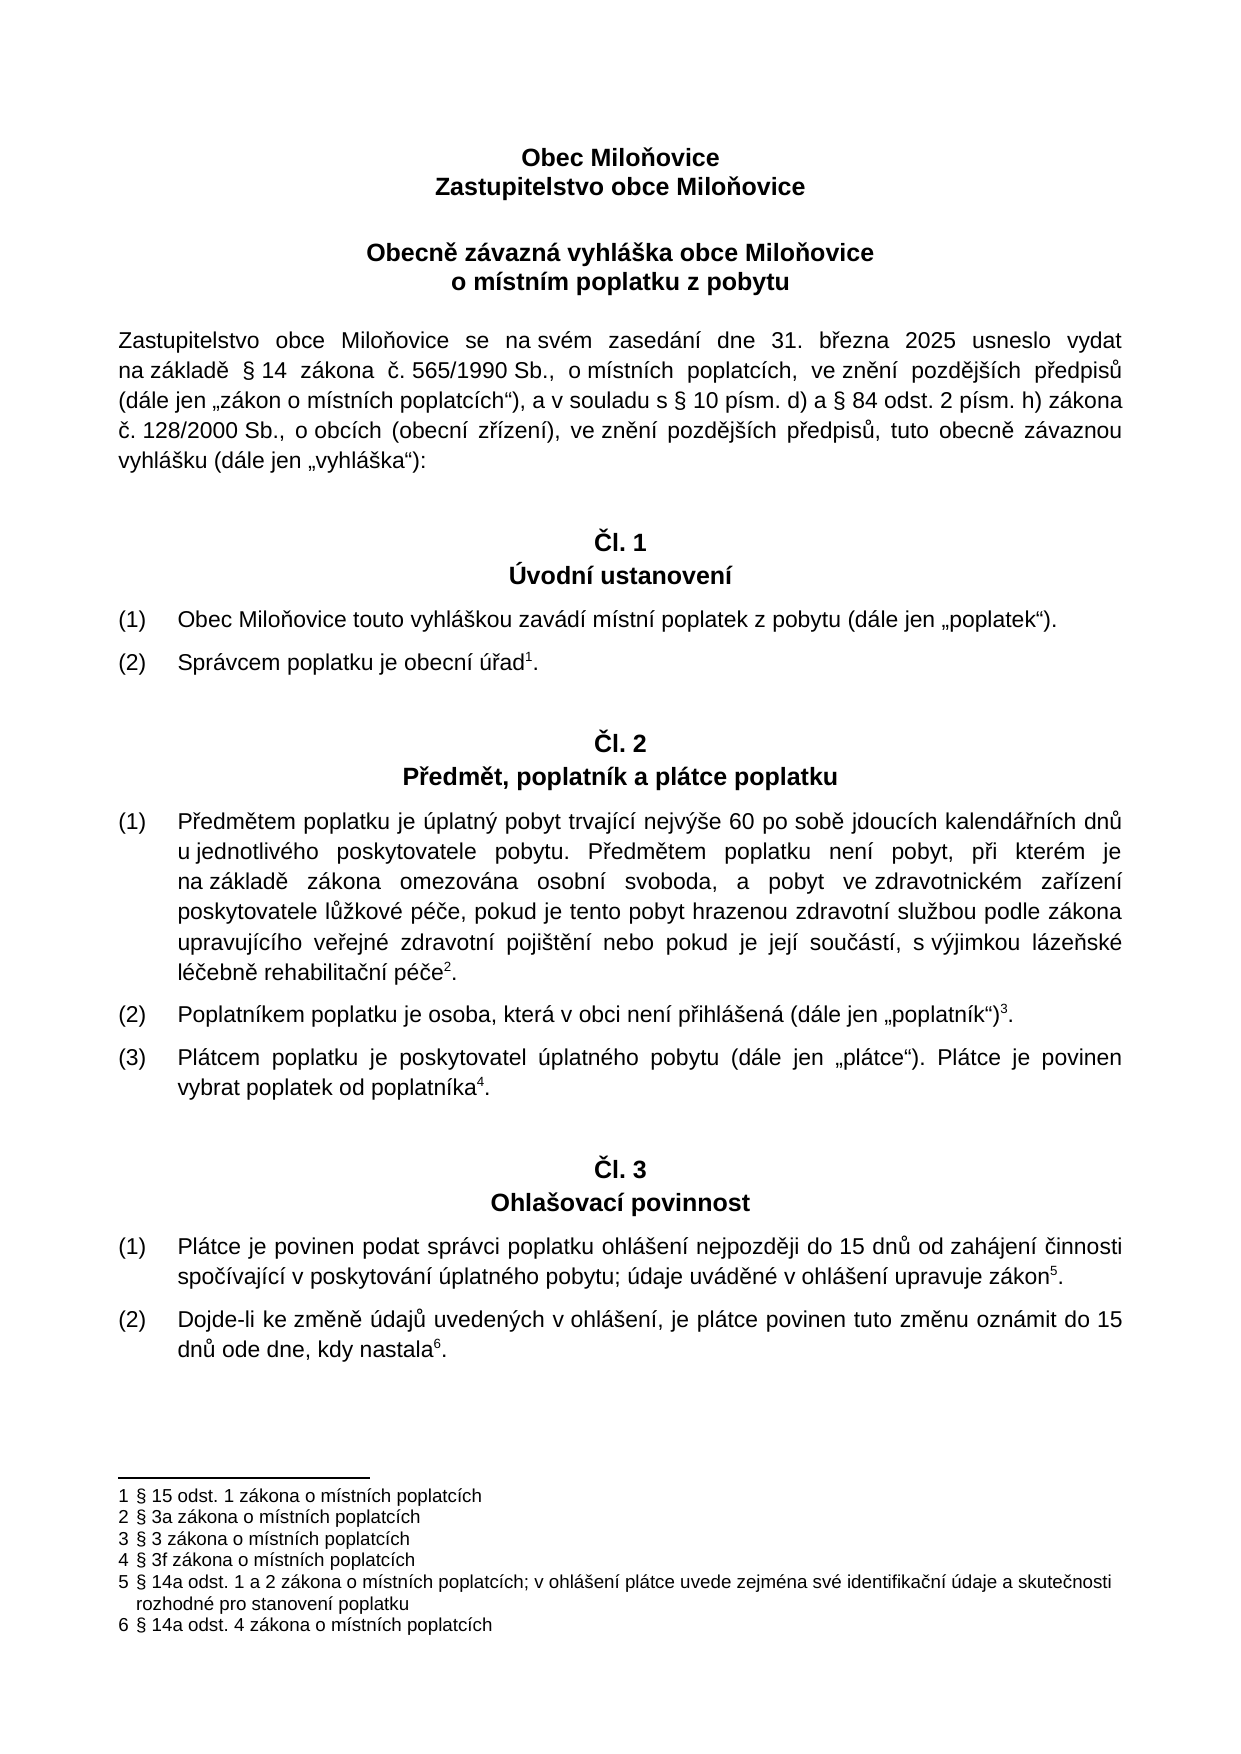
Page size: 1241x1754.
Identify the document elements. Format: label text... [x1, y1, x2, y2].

list § 3f zákona o místních poplatcích [118, 1549, 1122, 1571]
list § 3a zákona o místních poplatcích [118, 1506, 1122, 1528]
list Dojde-li ke změně údajů uvedených v ohlášení, je plátce povinen tuto změnu oznámit do 15 dnů ode dne, kdy nastala. [118, 1306, 1122, 1363]
list § 14a odst. 1 a 2 zákona o místních poplatcích; v ohlášení plátce uvede zejména své identifikační údaje a skutečnosti rozhodné pro stanovení poplatku [118, 1571, 1122, 1614]
text Zastupitelstvo obce Miloňovice se na svém zasedání dne 31. března 2025 usneslo vydat na základě § 14 zákona č. 565/1990 Sb., o místních poplatcích, ve znění pozdějších předpisů (dále jen „zákon o místních poplatcích“), a v souladu s § 10 písm. d) a § 84 odst. 2 písm. h) zákona č. 128/2000 Sb., o obcích (obecní zřízení), ve znění pozdějších předpisů, tuto obecně závaznou vyhlášku (dále jen „vyhláška“): [118, 327, 1122, 474]
list Obec Miloňovice touto vyhláškou zavádí místní poplatek z pobytu (dále jen „poplatek“). [118, 606, 1122, 633]
list § 15 odst. 1 zákona o místních poplatcích [118, 1484, 1122, 1506]
list Plátce je povinen podat správci poplatku ohlášení nejpozději do 15 dnů od zahájení činnosti spočívající v poskytování úplatného pobytu; údaje uváděné v ohlášení upravuje zákon. [118, 1233, 1122, 1290]
list Plátcem poplatku je poskytovatel úplatného pobytu (dále jen „plátce“). Plátce je povinen vybrat poplatek od poplatníka. [118, 1044, 1122, 1101]
list Poplatníkem poplatku je osoba, která v obci není přihlášená (dále jen „poplatník“). [118, 1001, 1122, 1028]
title Obec Miloňovice Zastupitelstvo obce Miloňovice [118, 143, 1122, 201]
list § 14a odst. 4 zákona o místních poplatcích [118, 1614, 1122, 1635]
list Správcem poplatku je obecní úřad. [118, 649, 1122, 675]
subtitle Obecně závazná vyhláška obce Miloňovice o místním poplatku z pobytu [118, 238, 1122, 295]
subtitle Čl. 1 Úvodní ustanovení [118, 528, 1122, 589]
subtitle Čl. 2 Předmět, poplatník a plátce poplatku [118, 729, 1122, 791]
list § 3 zákona o místních poplatcích [118, 1528, 1122, 1549]
subtitle Čl. 3 Ohlašovací povinnost [118, 1154, 1122, 1216]
list Předmětem poplatku je úplatný pobyt trvající nejvýše 60 po sobě jdoucích kalendářních dnů u jednotlivého poskytovatele pobytu. Předmětem poplatku není pobyt, při kterém je na základě zákona omezována osobní svoboda, a pobyt ve zdravotnickém zařízení poskytovatele lůžkové péče, pokud je tento pobyt hrazenou zdravotní službou podle zákona upravujícího veřejné zdravotní pojištění nebo pokud je její součástí, s výjimkou lázeňské léčebně rehabilitační péče. [118, 808, 1122, 985]
